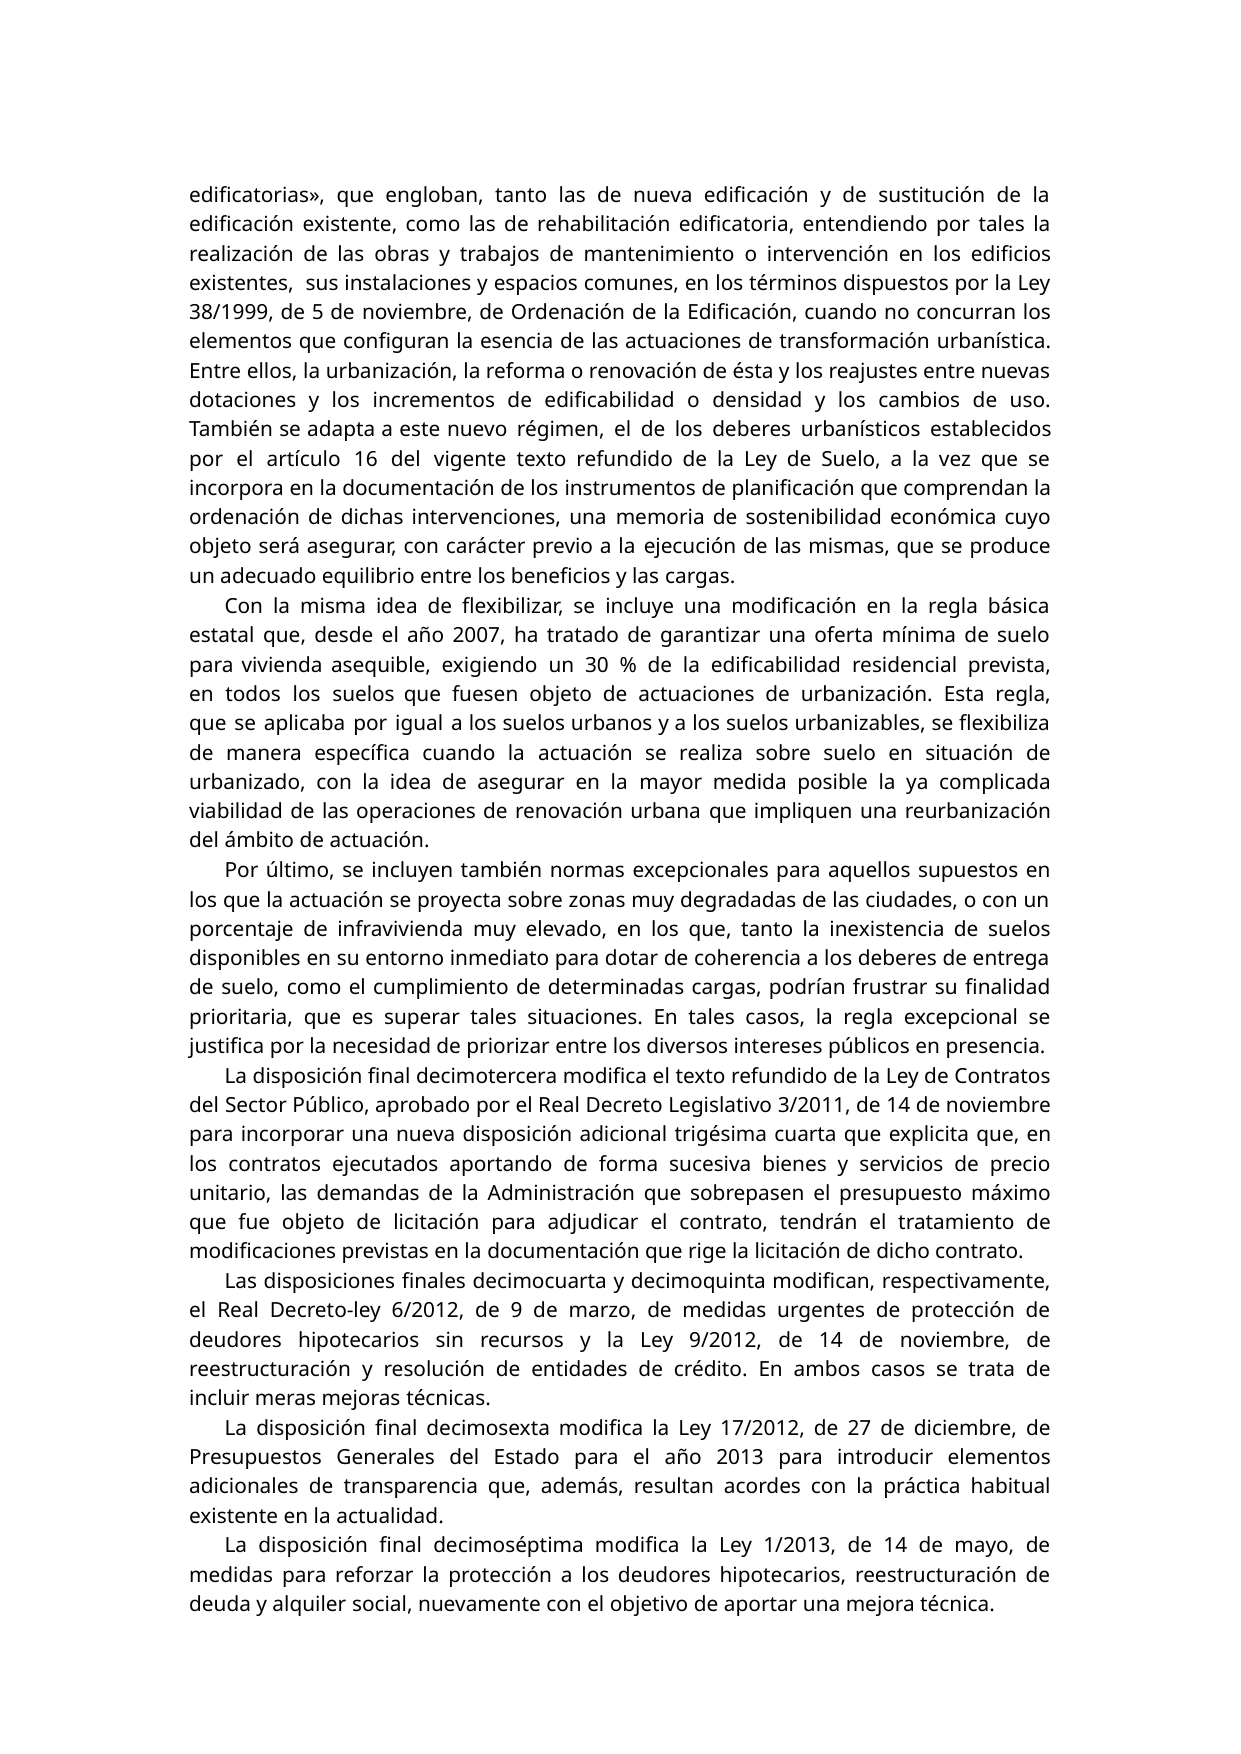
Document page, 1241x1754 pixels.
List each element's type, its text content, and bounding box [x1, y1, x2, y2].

text La disposición final decimoséptima modifica la Ley 1/2013, de 14 de mayo, de medidas para reforzar la protección a los deudores hipotecarios, reestructuración de deuda y alquiler social, nuevamente con el objetivo de aportar una mejora técnica. [189, 1531, 1051, 1618]
text Las disposiciones finales decimocuarta y decimoquinta modifican, respectivamente, el Real Decreto-ley 6/2012, de 9 de marzo, de medidas urgentes de protección de deudores hipotecarios sin recursos y la Ley 9/2012, de 14 de noviembre, de reestructuración y resolución de entidades de crédito. En ambos casos se trata de incluir meras mejoras técnicas. [189, 1266, 1051, 1412]
text Con la misma idea de flexibilizar, se incluye una modificación en la regla básica estatal que, desde el año 2007, ha tratado de garantizar una oferta mínima de suelo para vivienda asequible, exigiendo un 30 % de la edificabilidad residencial prevista, en todos los suelos que fuesen objeto de actuaciones de urbanización. Esta regla, que se aplicaba por igual a los suelos urbanos y a los suelos urbanizables, se flexibiliza de manera específica cuando la actuación se realiza sobre suelo en situación de urbanizado, con la idea de asegurar en la mayor medida posible la ya complicada viabilidad de las operaciones de renovación urbana que impliquen una reurbanización del ámbito de actuación. [189, 591, 1051, 854]
text La disposición final decimotercera modifica el texto refundido de la Ley de Contratos del Sector Público, aprobado por el Real Decreto Legislativo 3/2011, de 14 de noviembre para incorporar una nueva disposición adicional trigésima cuarta que explicita que, en los contratos ejecutados aportando de forma sucesiva bienes y servicios de precio unitario, las demandas de la Administración que sobrepasen el presupuesto máximo que fue objeto de licitación para adjudicar el contrato, tendrán el tratamiento de modificaciones previstas en la documentación que rige la licitación de dicho contrato. [189, 1061, 1051, 1265]
text Por último, se incluyen también normas excepcionales para aquellos supuestos en los que la actuación se proyecta sobre zonas muy degradadas de las ciudades, o con un porcentaje de infravivienda muy elevado, en los que, tanto la inexistencia de suelos disponibles en su entorno inmediato para dotar de coherencia a los deberes de entrega de suelo, como el cumplimiento de determinadas cargas, podrían frustrar su finalidad prioritaria, que es superar tales situaciones. En tales casos, la regla excepcional se justifica por la necesidad de priorizar entre los diversos intereses públicos en presencia. [189, 855, 1051, 1059]
text La disposición final decimosexta modifica la Ley 17/2012, de 27 de diciembre, de Presupuestos Generales del Estado para el año 2013 para introducir elementos adicionales de transparencia que, además, resultan acordes con la práctica habitual existente en la actualidad. [189, 1413, 1051, 1529]
text edificatorias», que engloban, tanto las de nueva edificación y de sustitución de la edificación existente, como las de rehabilitación edificatoria, entendiendo por tales la realización de las obras y trabajos de mantenimiento o intervención en los edificios existentes, sus instalaciones y espacios comunes, en los términos dispuestos por la Ley 38/1999, de 5 de noviembre, de Ordenación de la Edificación, cuando no concurran los elementos que configuran la esencia de las actuaciones de transformación urbanística. Entre ellos, la urbanización, la reforma o renovación de ésta y los reajustes entre nuevas dotaciones y los incrementos de edificabilidad o densidad y los cambios de uso. También se adapta a este nuevo régimen, el de los deberes urbanísticos establecidos por el artículo 16 del vigente texto refundido de la Ley de Suelo, a la vez que se incorpora en la documentación de los instrumentos de planificación que comprendan la ordenación de dichas intervenciones, una memoria de sostenibilidad económica cuyo objeto será asegurar, con carácter previo a la ejecución de las mismas, que se produce un adecuado equilibrio entre los beneficios y las cargas. [189, 180, 1051, 589]
